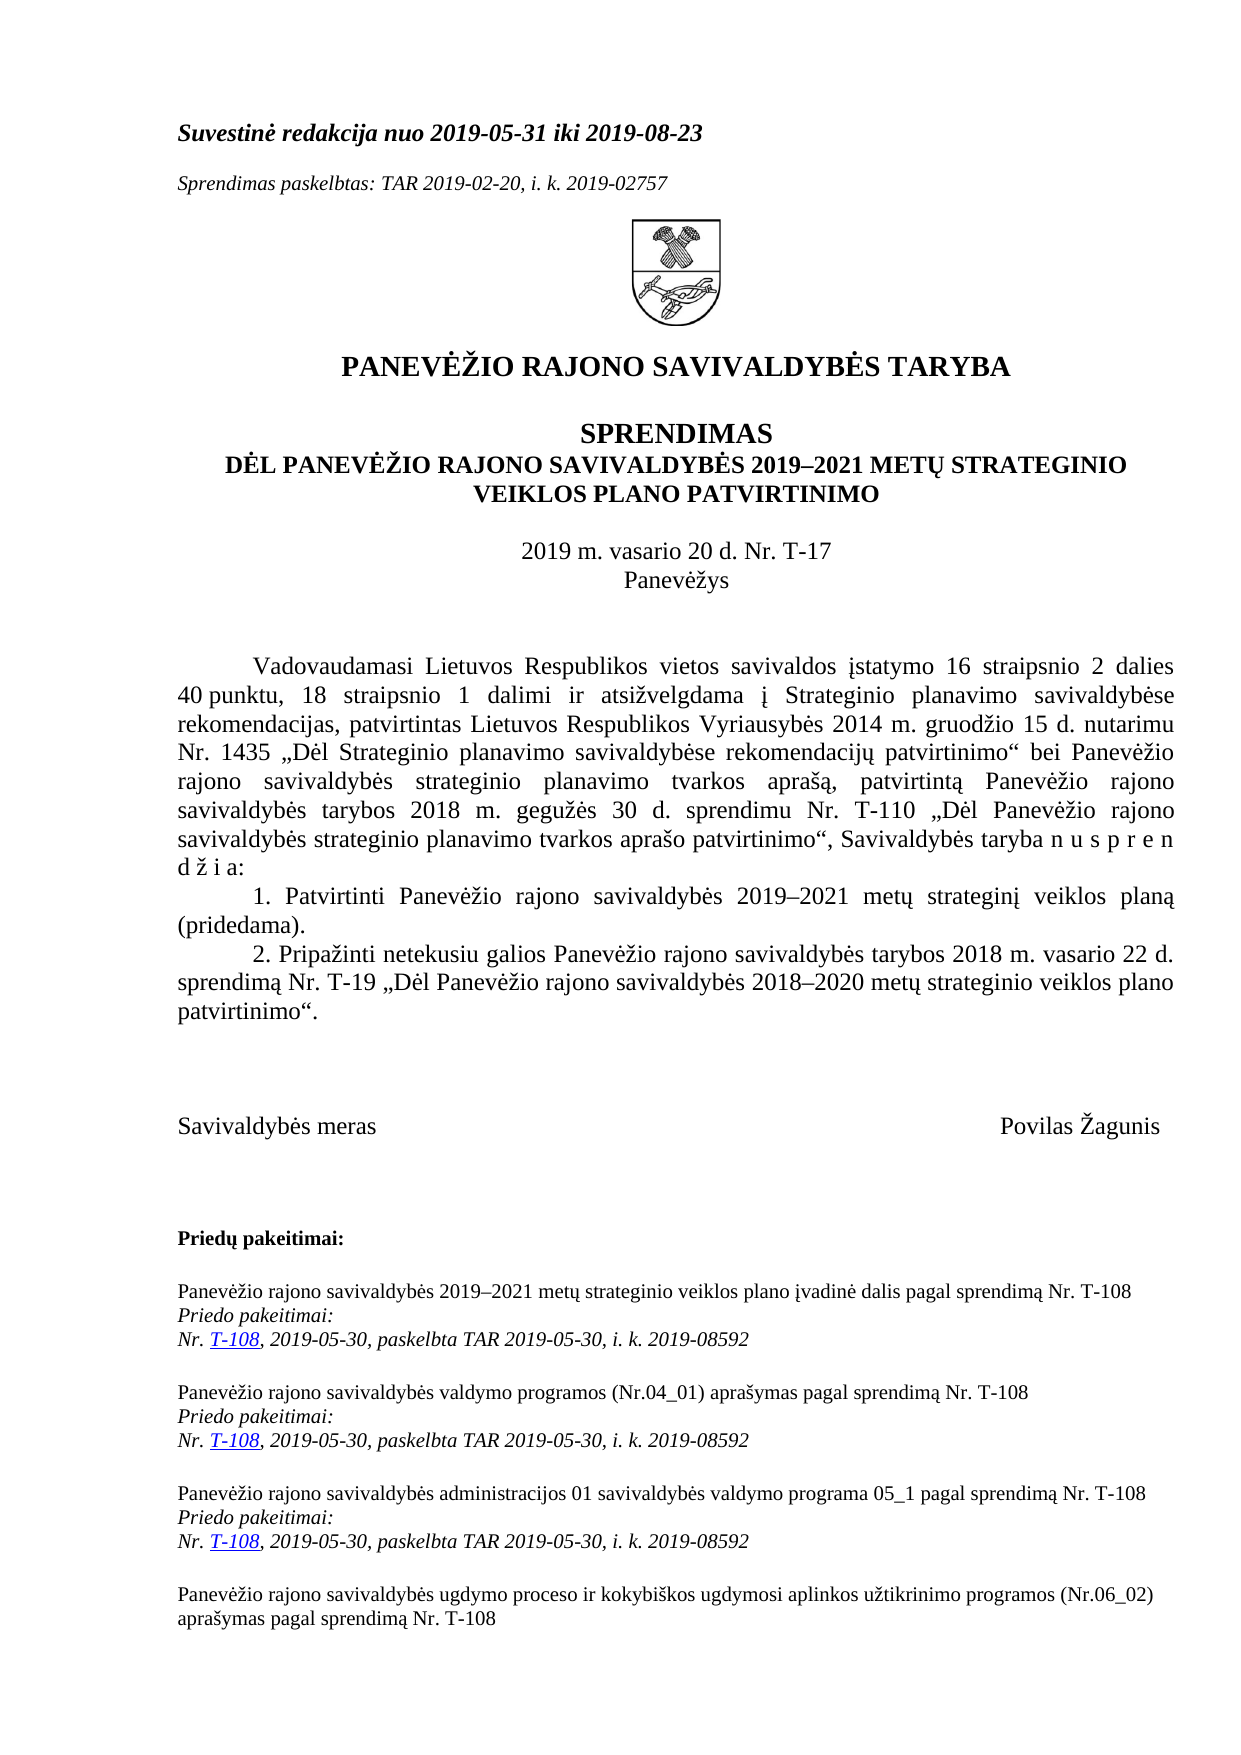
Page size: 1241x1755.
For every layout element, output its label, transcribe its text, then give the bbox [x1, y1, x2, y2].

text Nr. T-108, 2019-05-30, paskelbta TAR 2019-05-30, i. k. 2019-08592 [177, 1529, 1175, 1553]
text Panevėžio rajono savivaldybės administracijos 01 savivaldybės valdymo programa 05_1 pagal sprendimą Nr. T-108 [177, 1481, 1175, 1505]
text Priedo pakeitimai: [177, 1404, 1175, 1428]
text Savivaldybės meras Povilas Žagunis [177, 1111, 1175, 1140]
text SPRENDIMAS [177, 416, 1175, 450]
text Priedo pakeitimai: [177, 1505, 1175, 1529]
text Nr. T-108, 2019-05-30, paskelbta TAR 2019-05-30, i. k. 2019-08592 [177, 1327, 1175, 1351]
text Panevėžio rajono savivaldybės valdymo programos (Nr.04_01) aprašymas pagal sprendimą Nr. T-108 [177, 1380, 1175, 1404]
text Sprendimas paskelbtas: TAR 2019-02-20, i. k. 2019-02757 [177, 171, 1175, 195]
text PANEVĖŽIO RAJONO SAVIVALDYBĖS TARYBA [177, 349, 1175, 383]
text 1. Patvirtinti Panevėžio rajono savivaldybės 2019–2021 metų strateginį veiklos planą (pridedama). [177, 881, 1175, 939]
text 2. Pripažinti netekusiu galios Panevėžio rajono savivaldybės tarybos 2018 m. vasario 22 d. sprendimą Nr. T-19 „Dėl Panevėžio rajono savivaldybės 2018–2020 metų strateginio veiklos plano patvirtinimo“. [177, 939, 1175, 1025]
text Priedo pakeitimai: [177, 1303, 1175, 1327]
text Vadovaudamasi Lietuvos Respublikos vietos savivaldos įstatymo 16 straipsnio 2 dalies 40 punktu, 18 straipsnio 1 dalimi ir atsižvelgdama į Strateginio planavimo savivaldybėse rekomendacijas, patvirtintas Lietuvos Respublikos Vyriausybės 2014 m. gruodžio 15 d. nutarimu Nr. 1435 „Dėl Strateginio planavimo savivaldybėse rekomendacijų patvirtinimo“ bei Panevėžio rajono savivaldybės strateginio planavimo tvarkos aprašą, patvirtintą Panevėžio rajono savivaldybės tarybos 2018 m. gegužės 30 d. sprendimu Nr. T-110 „Dėl Panevėžio rajono savivaldybės strateginio planavimo tvarkos aprašo patvirtinimo“, Savivaldybės taryba n u s p r e n d ž i a: [177, 651, 1175, 881]
text Panevėžys [177, 565, 1175, 594]
text 2019 m. vasario 20 d. Nr. T-17 [177, 536, 1175, 565]
text Priedų pakeitimai: [177, 1226, 1175, 1250]
text Suvestinė redakcija nuo 2019-05-31 iki 2019-08-23 [177, 118, 1175, 147]
text Panevėžio rajono savivaldybės ugdymo proceso ir kokybiškos ugdymosi aplinkos užtikrinimo programos (Nr.06_02) aprašymas pagal sprendimą Nr. T-108 [177, 1582, 1175, 1630]
text Panevėžio rajono savivaldybės 2019–2021 metų strateginio veiklos plano įvadinė dalis pagal sprendimą Nr. T-108 [177, 1279, 1175, 1303]
text Nr. T-108, 2019-05-30, paskelbta TAR 2019-05-30, i. k. 2019-08592 [177, 1428, 1175, 1452]
text DĖL PANEVĖŽIO RAJONO SAVIVALDYBĖS 2019–2021 METŲ STRATEGINIO VEIKLOS PLANO PATVIRTINIMO [177, 450, 1175, 507]
